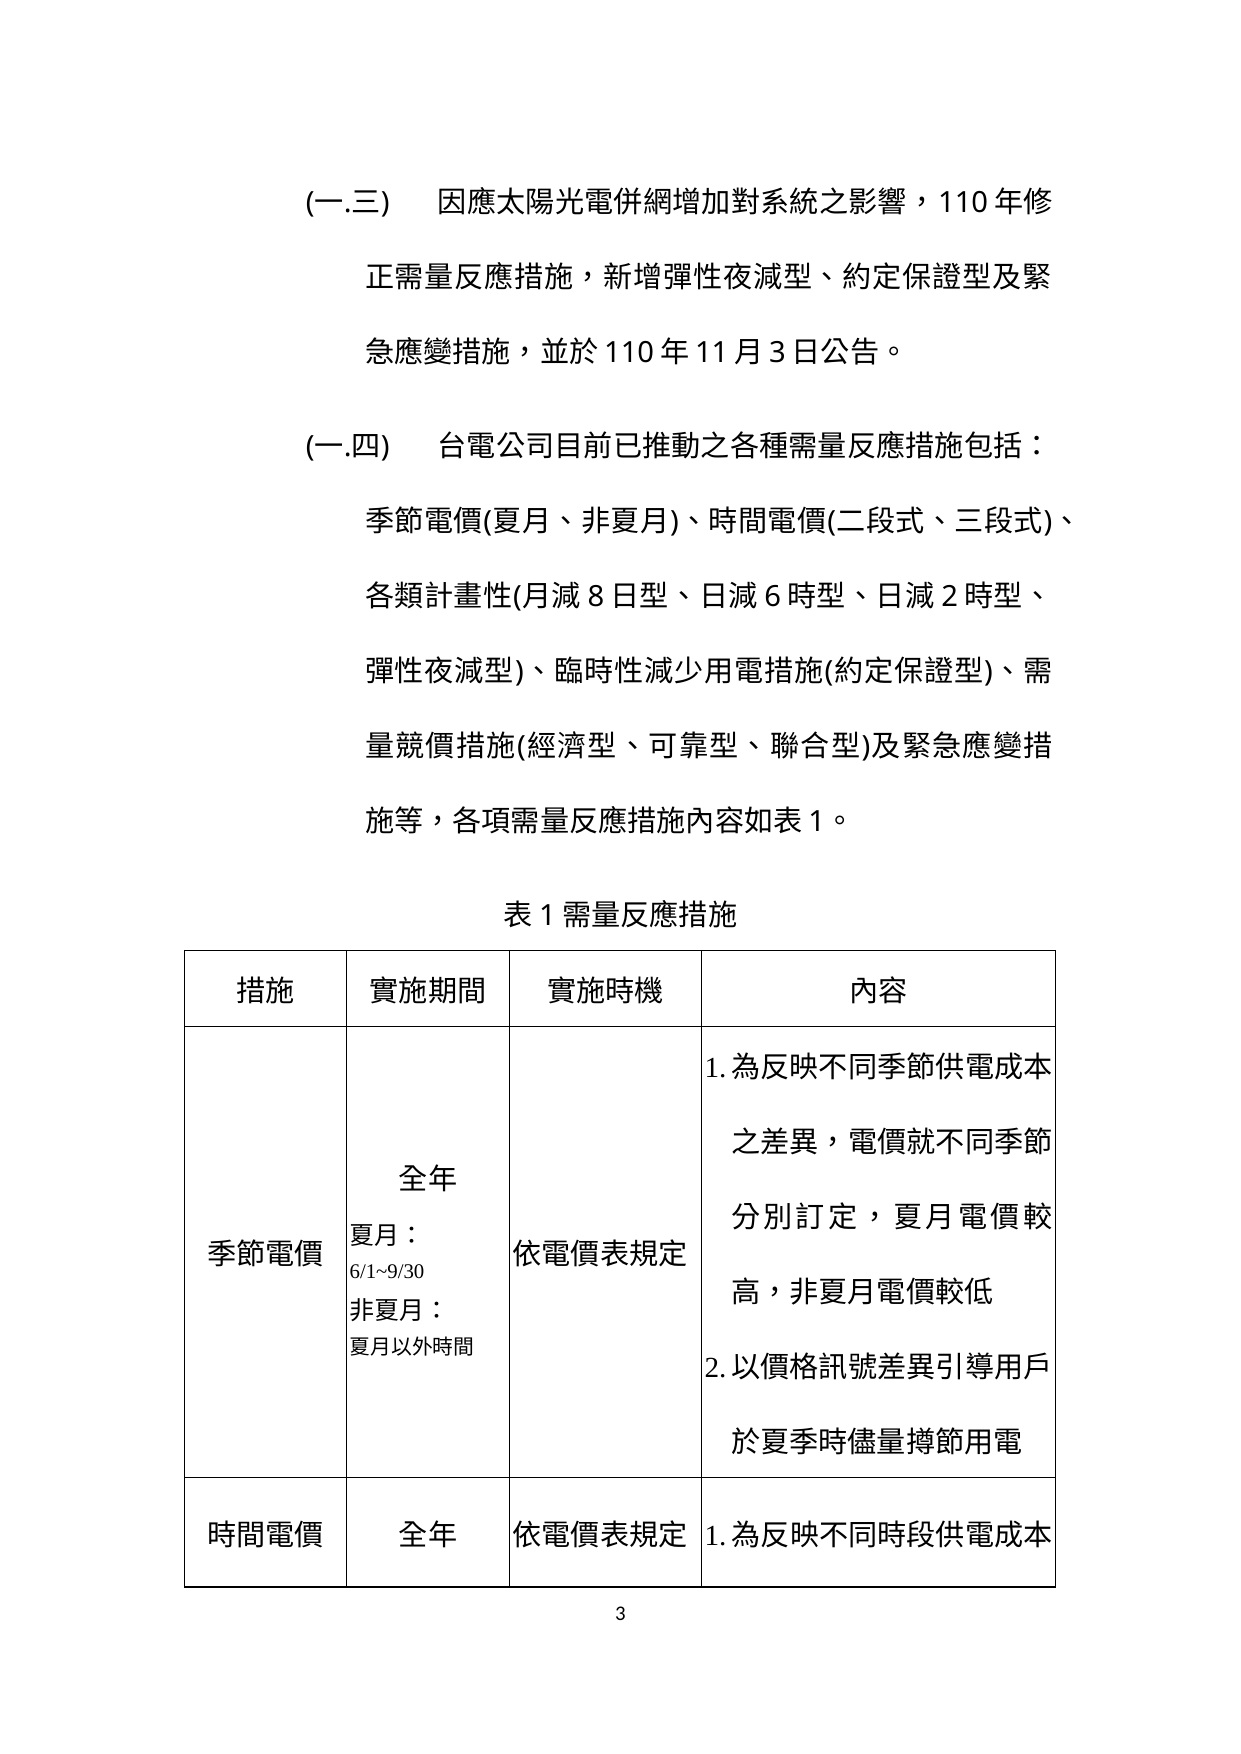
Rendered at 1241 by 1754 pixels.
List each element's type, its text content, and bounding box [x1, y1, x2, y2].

table_header 內容 [702, 951, 1055, 1026]
table_header 實施時機 [510, 951, 701, 1026]
table_cell 全年 [347, 1478, 509, 1586]
table_cell 時間電價 [185, 1478, 346, 1586]
text 表 1 需量反應措施 [187, 875, 1053, 950]
list 因應太陽光電併網增加對系統之影響，110年修正需量反應措施，新增彈性夜減型、約定保證型及緊急應變措施，並於110年11月3日公告。 [306, 162, 1053, 387]
list 台電公司目前已推動之各種需量反應措施包括：季節電價(夏月、非夏月)、時間電價(二段式、三段式)、各類計畫性(月減8日型、日減6時型、日減2時型、彈性夜減型)、臨時性減少用電措施(約定保證型)、需量競價措施(經濟型、可靠型、聯合型)及緊急應變措施等，各項需量反應措施內容如表1。 [306, 406, 1053, 856]
table_cell 依電價表規定 [510, 1478, 701, 1586]
table_header 實施期間 [347, 951, 509, 1026]
table_cell 季節電價 [185, 1027, 346, 1477]
table_cell 全年 夏月： 6/1~9/30 非夏月： 夏月以外時間 [347, 1027, 509, 1477]
table_header 措施 [185, 951, 346, 1026]
table_cell 依電價表規定 [510, 1027, 701, 1477]
table_cell 為反映不同季節供電成本之差異，電價就不同季節分別訂定，夏月電價較高，非夏月電價較低 以價格訊號差異引導用戶於夏季時儘量撙節用電 [702, 1027, 1055, 1477]
table_cell 為反映不同時段供電成本之差異，電價就不同時段分別訂定，尖峰時間電價較高，離峰時間電價較低 以價格訊號差異引導用戶降低尖峰用電，充分利用離峰電力，縮小電力系統尖離峰負載差距 [702, 1478, 1055, 1586]
